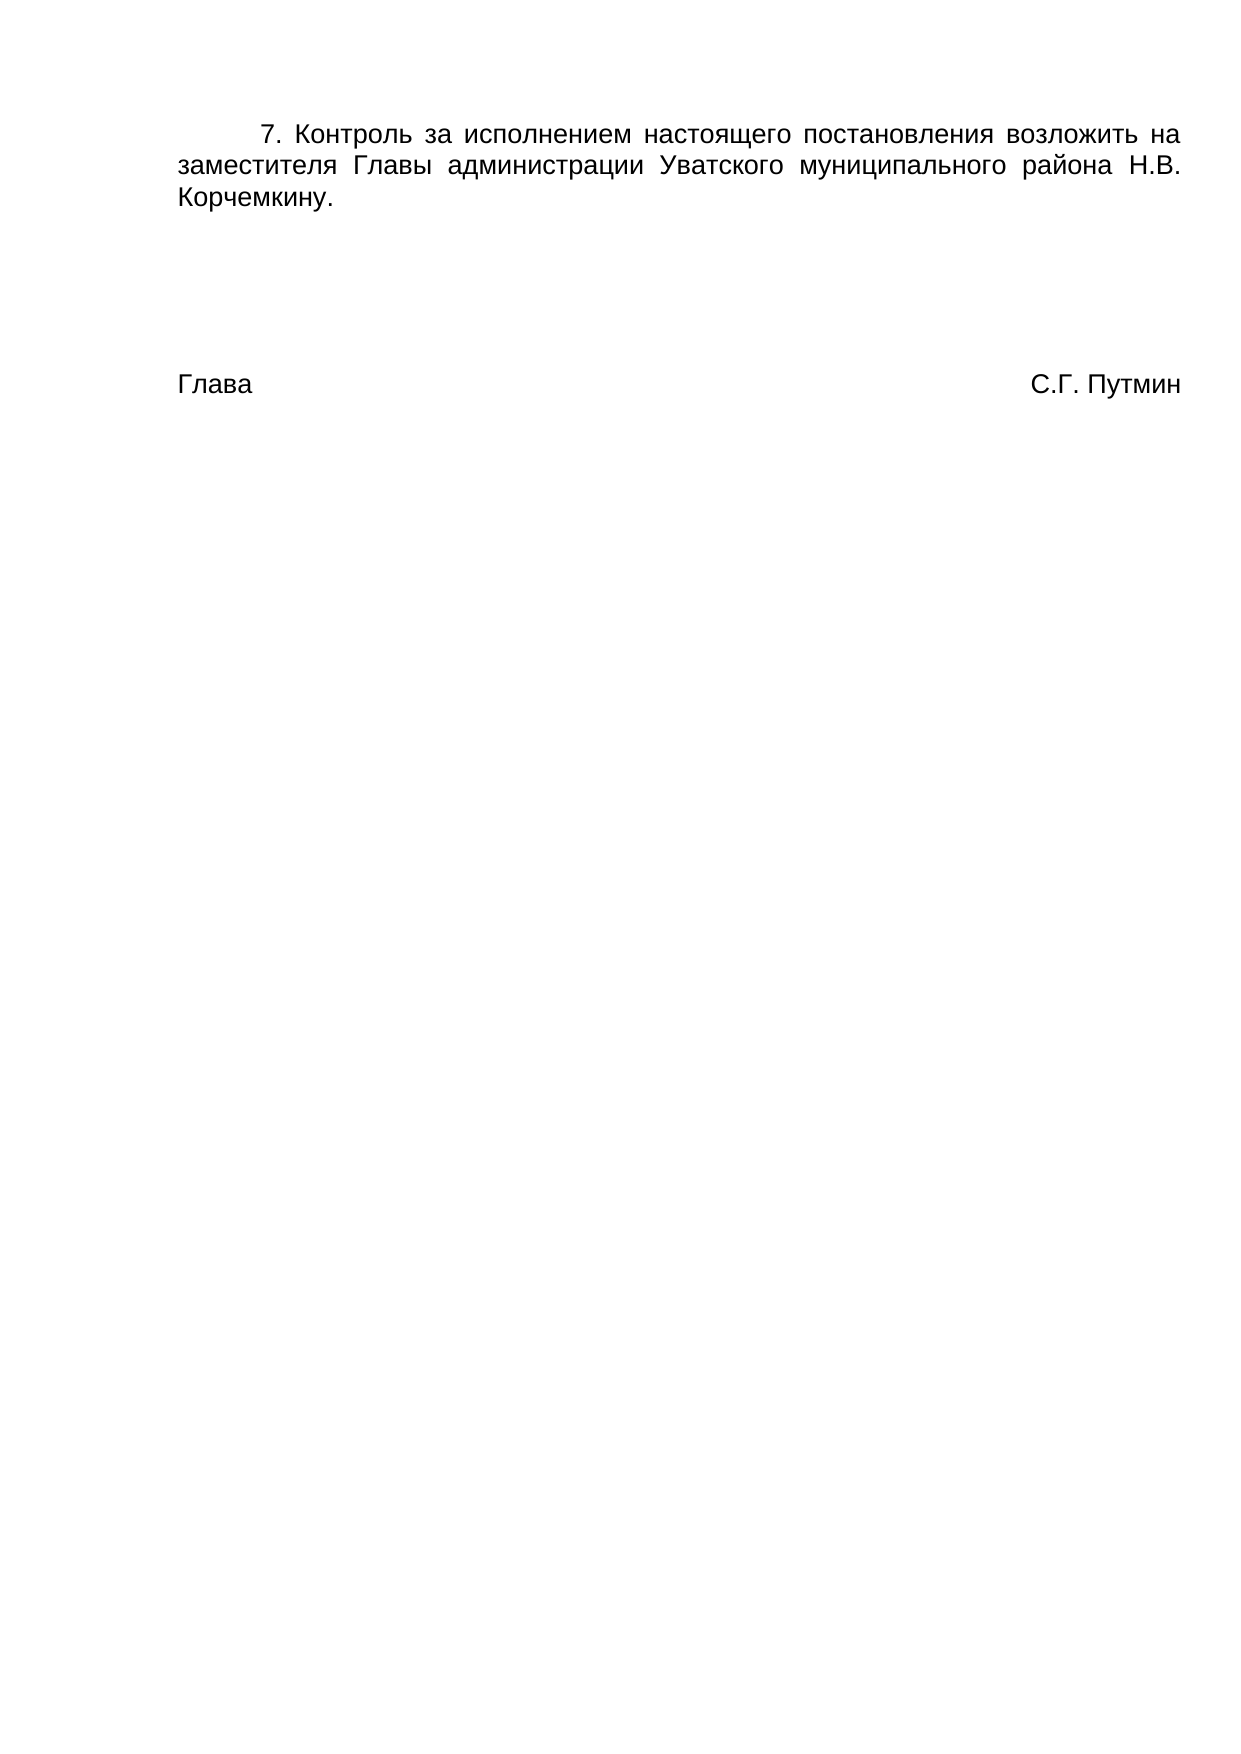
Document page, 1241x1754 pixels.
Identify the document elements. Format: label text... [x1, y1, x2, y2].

text 7. Контроль за исполнением настоящего постановления возложить на заместителя Главы администрации Уватского муниципального района Н.В. Корчемкину. [177, 118, 1181, 212]
text Глава С.Г. Путмин [177, 368, 1181, 399]
